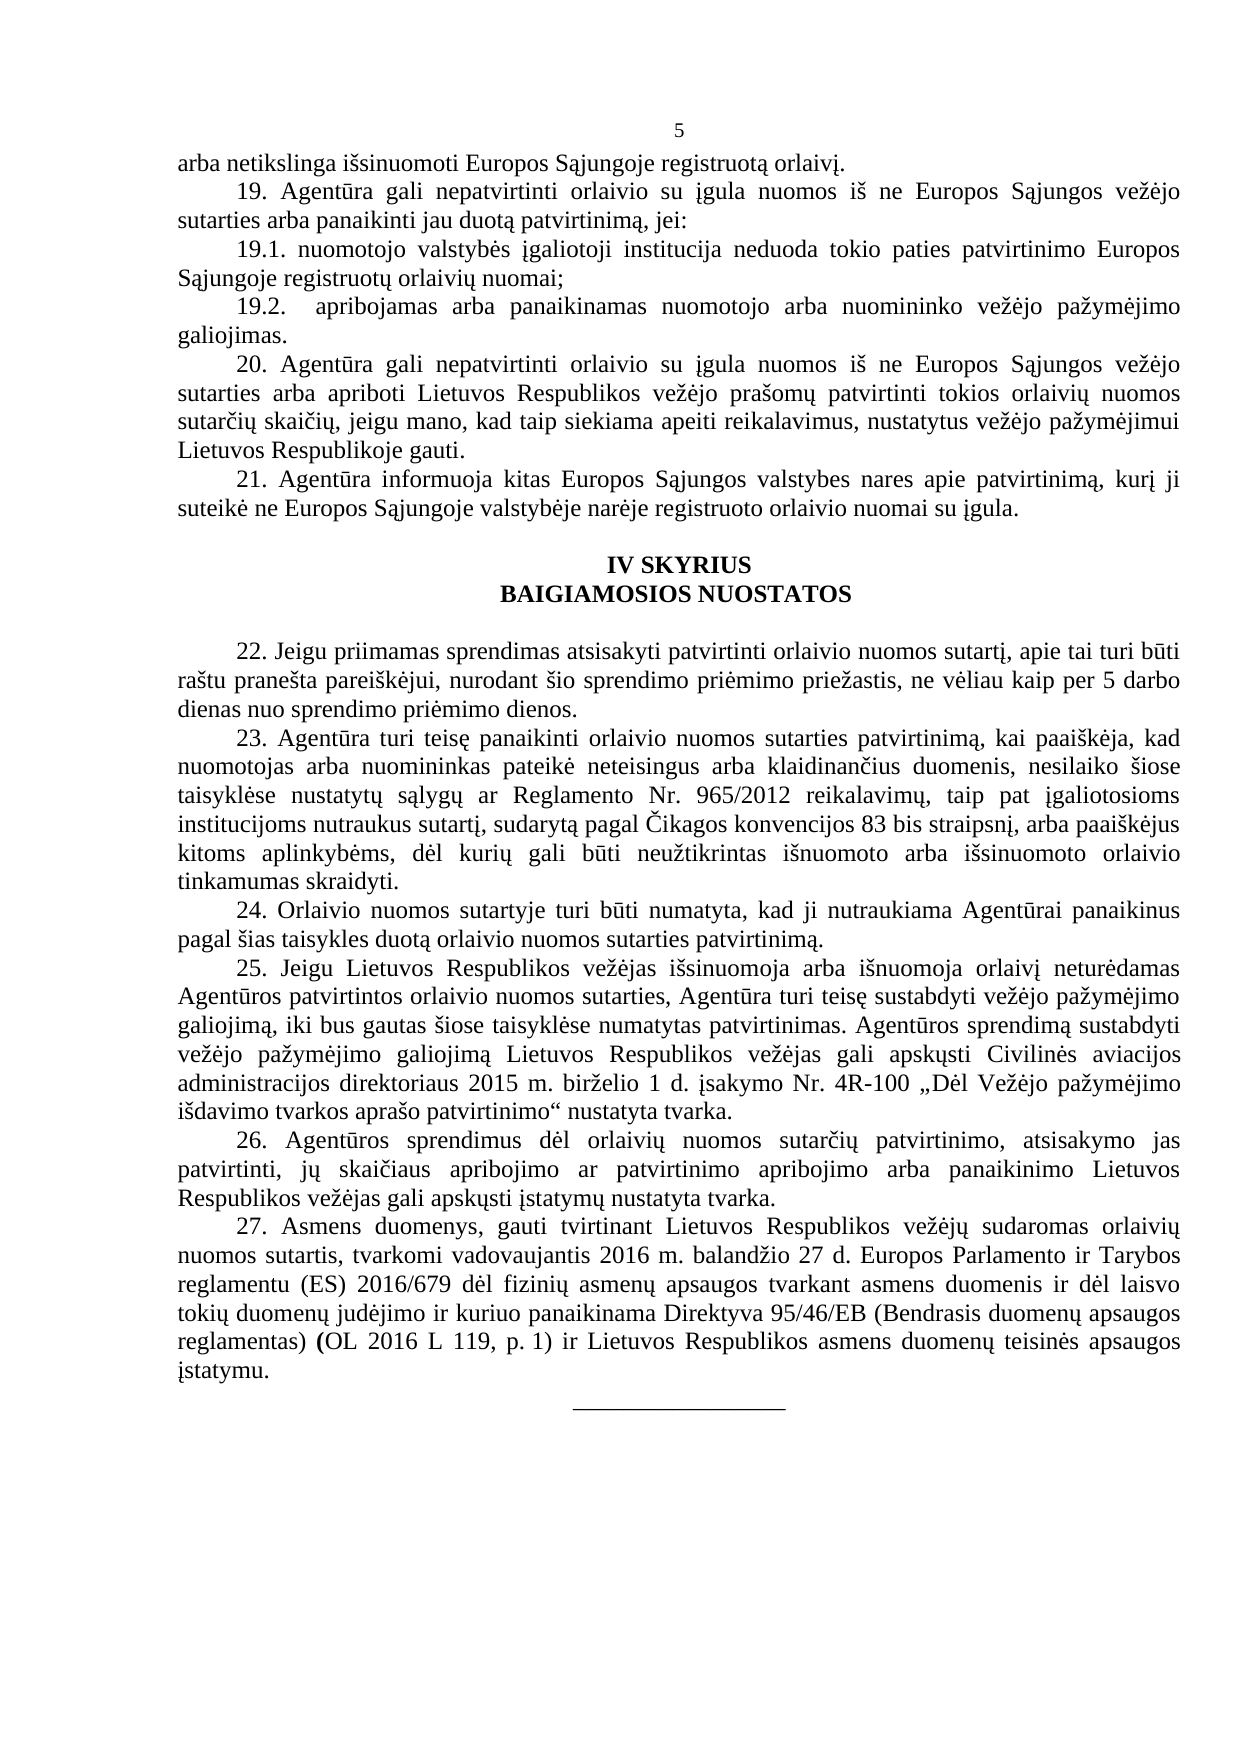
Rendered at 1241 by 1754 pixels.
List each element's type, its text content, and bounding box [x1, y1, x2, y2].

text 21. Agentūra informuoja kitas Europos Sąjungos valstybes nares apie patvirtinimą, kurį ji suteikė ne Europos Sąjungoje valstybėje narėje registruoto orlaivio nuomai su įgula. [177, 464, 1181, 521]
text _________________ [177, 1384, 1181, 1413]
text 22. Jeigu priimamas sprendimas atsisakyti patvirtinti orlaivio nuomos sutartį, apie tai turi būti raštu pranešta pareiškėjui, nurodant šio sprendimo priėmimo priežastis, ne vėliau kaip per 5 darbo dienas nuo sprendimo priėmimo dienos. [177, 636, 1181, 723]
text 19.1. nuomotojo valstybės įgaliotoji institucija neduoda tokio paties patvirtinimo Europos Sąjungoje registruotų orlaivių nuomai; [177, 234, 1181, 291]
text 23. Agentūra turi teisę panaikinti orlaivio nuomos sutarties patvirtinimą, kai paaiškėja, kad nuomotojas arba nuomininkas pateikė neteisingus arba klaidinančius duomenis, nesilaiko šiose taisyklėse nustatytų sąlygų ar Reglamento Nr. 965/2012 reikalavimų, taip pat įgaliotosioms institucijoms nutraukus sutartį, sudarytą pagal Čikagos konvencijos 83 bis straipsnį, arba paaiškėjus kitoms aplinkybėms, dėl kurių gali būti neužtikrintas išnuomoto arba išsinuomoto orlaivio tinkamumas skraidyti. [177, 723, 1181, 895]
text 19. Agentūra gali nepatvirtinti orlaivio su įgula nuomos iš ne Europos Sąjungos vežėjo sutarties arba panaikinti jau duotą patvirtinimą, jei: [177, 176, 1181, 234]
text 20. Agentūra gali nepatvirtinti orlaivio su įgula nuomos iš ne Europos Sąjungos vežėjo sutarties arba apriboti Lietuvos Respublikos vežėjo prašomų patvirtinti tokios orlaivių nuomos sutarčių skaičių, jeigu mano, kad taip siekiama apeiti reikalavimus, nustatytus vežėjo pažymėjimui Lietuvos Respublikoje gauti. [177, 349, 1181, 464]
text 24. Orlaivio nuomos sutartyje turi būti numatyta, kad ji nutraukiama Agentūrai panaikinus pagal šias taisykles duotą orlaivio nuomos sutarties patvirtinimą. [177, 895, 1181, 953]
text 19.2. apribojamas arba panaikinamas nuomotojo arba nuomininko vežėjo pažymėjimo galiojimas. [177, 291, 1181, 349]
text 27. Asmens duomenys, gauti tvirtinant Lietuvos Respublikos vežėjų sudaromas orlaivių nuomos sutartis, tvarkomi vadovaujantis 2016 m. balandžio 27 d. Europos Parlamento ir Tarybos reglamentu (ES) 2016/679 dėl fizinių asmenų apsaugos tvarkant asmens duomenis ir dėl laisvo tokių duomenų judėjimo ir kuriuo panaikinama Direktyva 95/46/EB (Bendrasis duomenų apsaugos reglamentas) (OL 2016 L 119, p. 1) ir Lietuvos Respublikos asmens duomenų teisinės apsaugos įstatymu. [177, 1211, 1181, 1384]
text IV SKYRIUS BAIGIAMOSIOS NUOSTATOS [177, 550, 1181, 608]
text 26. Agentūros sprendimus dėl orlaivių nuomos sutarčių patvirtinimo, atsisakymo jas patvirtinti, jų skaičiaus apribojimo ar patvirtinimo apribojimo arba panaikinimo Lietuvos Respublikos vežėjas gali apskųsti įstatymų nustatyta tvarka. [177, 1125, 1181, 1211]
text 25. Jeigu Lietuvos Respublikos vežėjas išsinuomoja arba išnuomoja orlaivį neturėdamas Agentūros patvirtintos orlaivio nuomos sutarties, Agentūra turi teisę sustabdyti vežėjo pažymėjimo galiojimą, iki bus gautas šiose taisyklėse numatytas patvirtinimas. Agentūros sprendimą sustabdyti vežėjo pažymėjimo galiojimą Lietuvos Respublikos vežėjas gali apskųsti Civilinės aviacijos administracijos direktoriaus 2015 m. birželio 1 d. įsakymo Nr. 4R-100 „Dėl Vežėjo pažymėjimo išdavimo tvarkos aprašo patvirtinimo“ nustatyta tvarka. [177, 953, 1181, 1125]
text arba netikslinga išsinuomoti Europos Sąjungoje registruotą orlaivį. [177, 148, 1181, 176]
